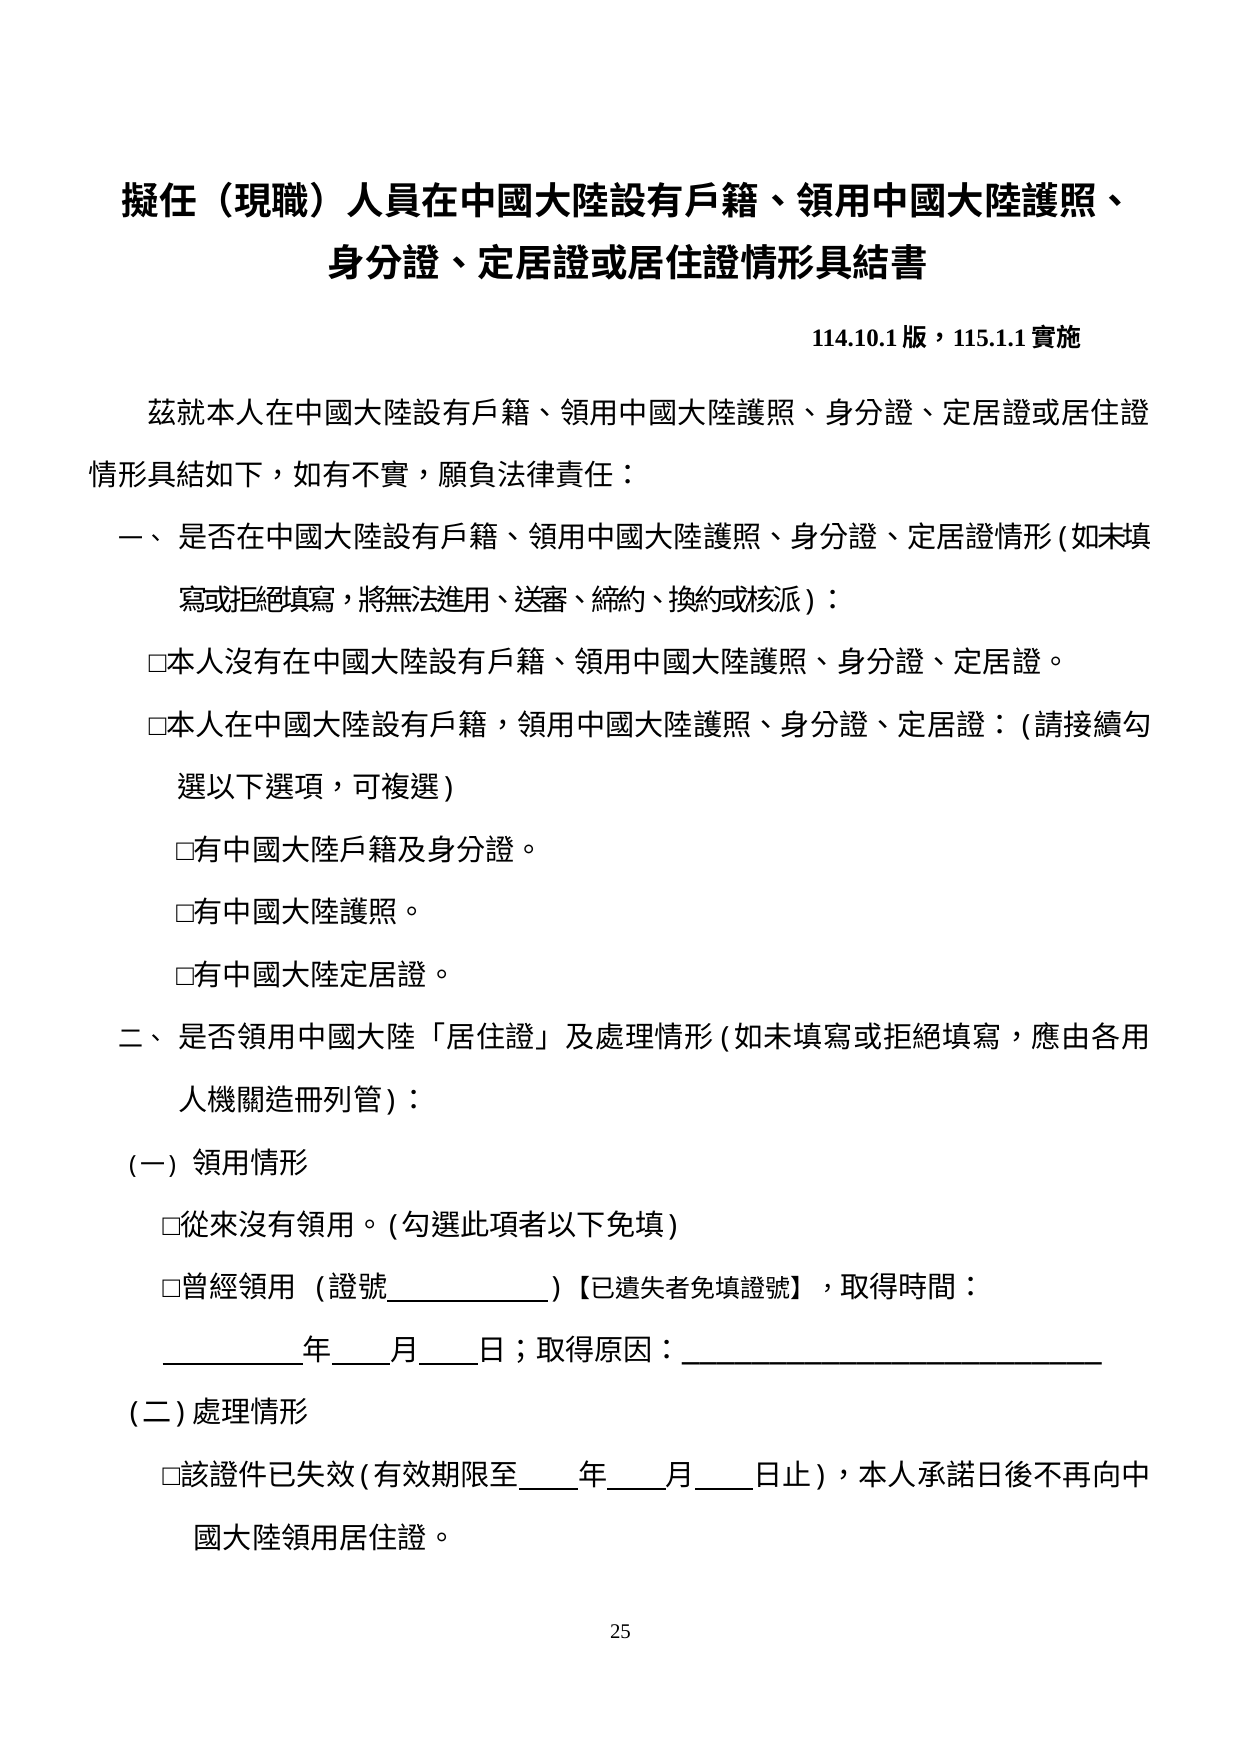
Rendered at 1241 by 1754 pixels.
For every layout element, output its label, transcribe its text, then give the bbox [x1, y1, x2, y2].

list 領用情形 [125, 1119, 1152, 1181]
list 是否在中國大陸設有戶籍、領用中國大陸護照、身分證、定居證情形(如未填寫或拒絕填寫，將無法進用、送審、締約、換約或核派)： [119, 494, 1152, 619]
list 是否領用中國大陸「居住證」及處理情形(如未填寫或拒絕填寫，應由各用人機關造冊列管)： [119, 994, 1152, 1119]
text 114.10.1版，115.1.1實施 [103, 294, 1152, 356]
text □有中國大陸戶籍及身分證。 [176, 806, 1152, 869]
text □本人沒有在中國大陸設有戶籍、領用中國大陸護照、身分證、定居證。 [148, 619, 1152, 681]
text □從來沒有領用。(勾選此項者以下免填) [162, 1181, 1152, 1244]
list 處理情形 [125, 1369, 1152, 1431]
text 年 月 日；取得原因：________________________ [162, 1306, 1152, 1369]
text □有中國大陸護照。 [176, 869, 1152, 931]
text 擬任（現職）人員在中國大陸設有戶籍、領用中國大陸護照、身分證、定居證或居住證情形具結書 [103, 156, 1152, 281]
text □本人在中國大陸設有戶籍，領用中國大陸護照、身分證、定居證：(請接續勾選以下選項，可複選) [148, 681, 1152, 806]
text 茲就本人在中國大陸設有戶籍、領用中國大陸護照、身分證、定居證或居住證情形具結如下，如有不實，願負法律責任： [89, 369, 1152, 494]
text □該證件已失效(有效期限至 年 月 日止)，本人承諾日後不再向中國大陸領用居住證。 [162, 1431, 1152, 1556]
text □曾經領用 (證號 )【已遺失者免填證號】，取得時間： [162, 1244, 1152, 1306]
text □有中國大陸定居證。 [176, 931, 1152, 994]
